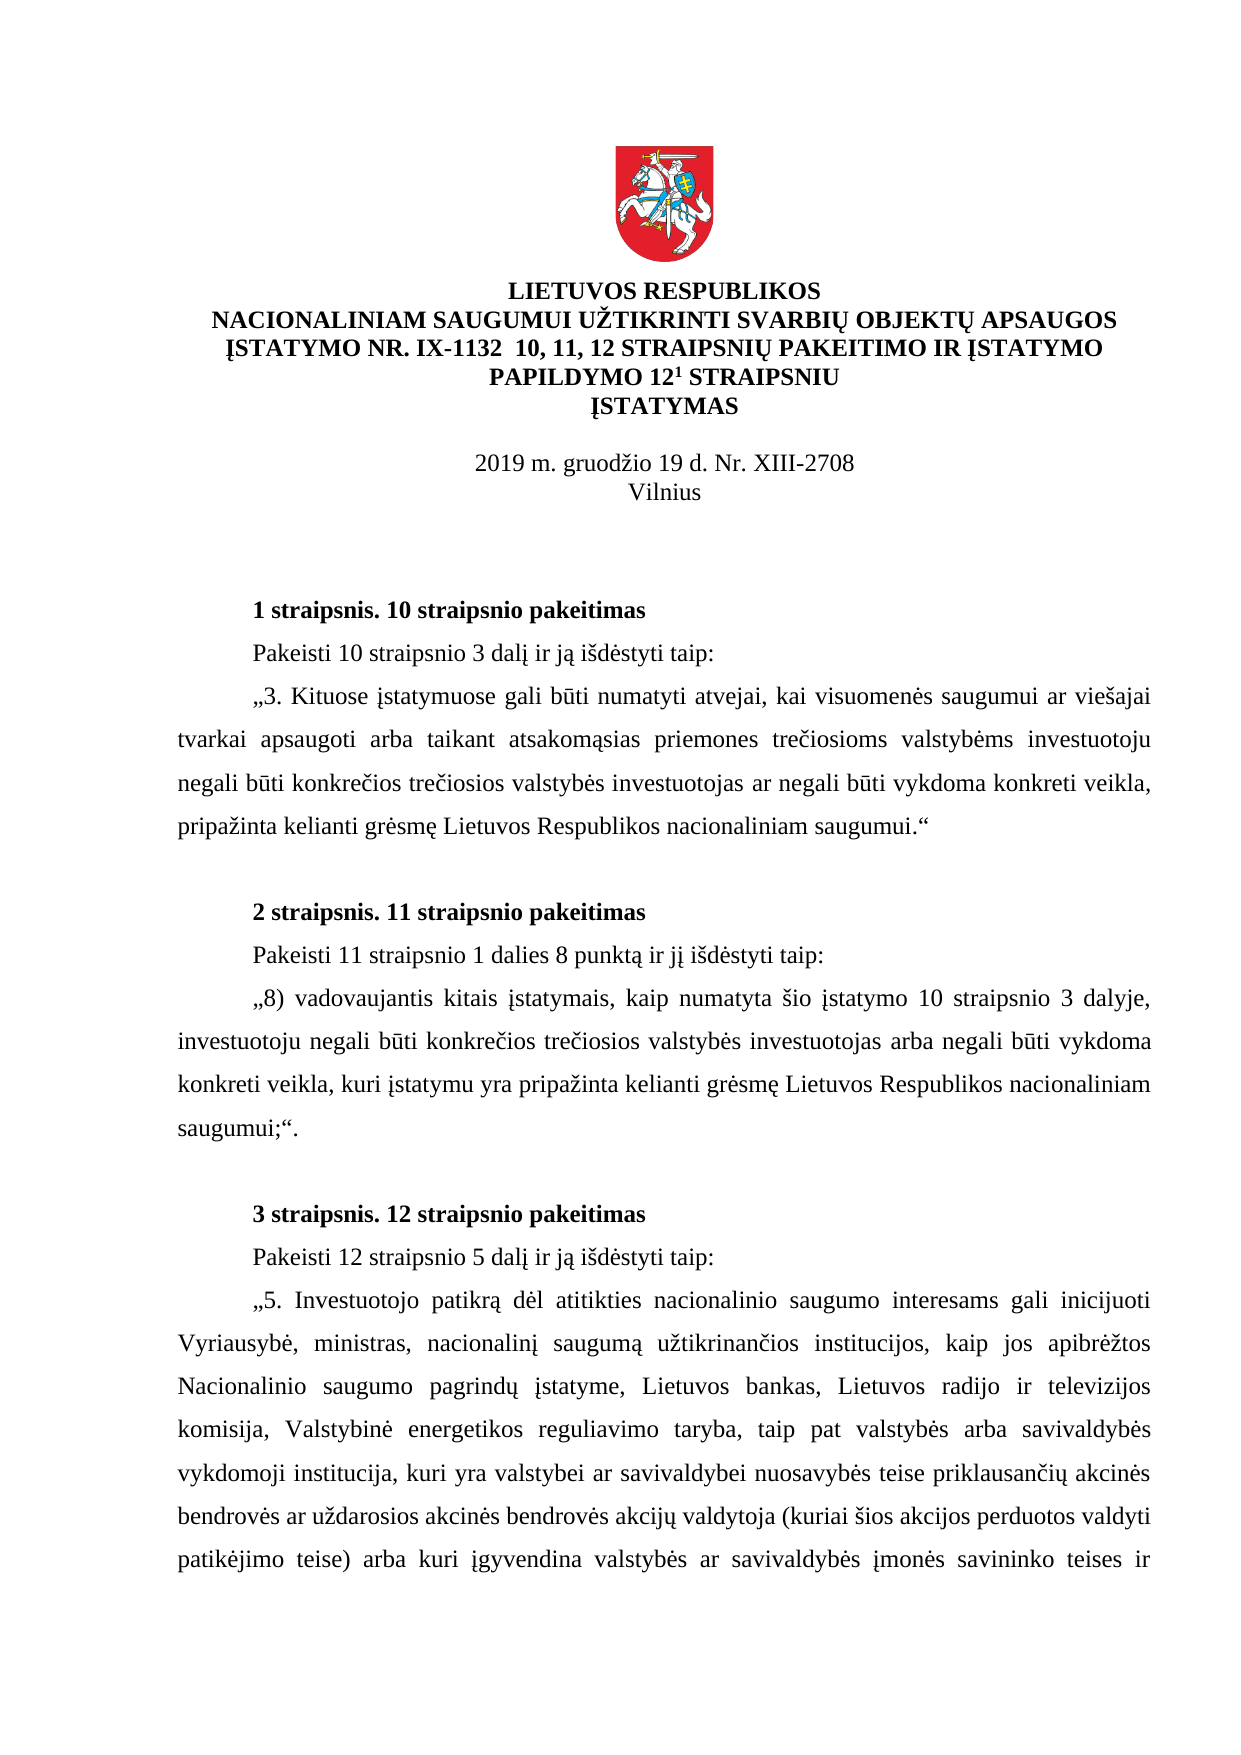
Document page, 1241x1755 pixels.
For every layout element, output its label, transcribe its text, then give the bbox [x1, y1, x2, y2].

text Pakeisti 12 straipsnio 5 dalį ir ją išdėstyti taip: [177, 1242, 1152, 1271]
text Vilnius [177, 477, 1152, 506]
text 2019 m. gruodžio 19 d. Nr. XIII-2708 [177, 448, 1152, 477]
text 2 straipsnis. 11 straipsnio pakeitimas [177, 897, 1152, 926]
text NACIONALINIAM SAUGUMUI UŽTIKRINTI SVARBIŲ OBJEKTŲ APSAUGOS ĮSTATYMO NR. IX-1132 10, 11, 12 STRAIPSNIŲ PAKEITIMO IR ĮSTATYMO PAPILDYMO 121 STRAIPSNIU [177, 305, 1152, 391]
text LIETUVOS RESPUBLIKOS [177, 276, 1152, 305]
text „3. Kituose įstatymuose gali būti numatyti atvejai, kai visuomenės saugumui ar viešajai tvarkai apsaugoti arba taikant atsakomąsias priemones trečiosioms valstybėms investuotoju negali būti konkrečios trečiosios valstybės investuotojas ar negali būti vykdoma konkreti veikla, pripažinta kelianti grėsmę Lietuvos Respublikos nacionaliniam saugumui.“ [177, 681, 1152, 839]
text „8) vadovaujantis kitais įstatymais, kaip numatyta šio įstatymo 10 straipsnio 3 dalyje, investuotoju negali būti konkrečios trečiosios valstybės investuotojas arba negali būti vykdoma konkreti veikla, kuri įstatymu yra pripažinta kelianti grėsmę Lietuvos Respublikos nacionaliniam saugumui;“. [177, 983, 1152, 1141]
text ĮSTATYMAS [177, 391, 1152, 420]
text Pakeisti 10 straipsnio 3 dalį ir ją išdėstyti taip: [177, 638, 1152, 667]
text 3 straipsnis. 12 straipsnio pakeitimas [177, 1199, 1152, 1228]
text Pakeisti 11 straipsnio 1 dalies 8 punktą ir jį išdėstyti taip: [177, 940, 1152, 969]
text 1 straipsnis. 10 straipsnio pakeitimas [177, 595, 1152, 624]
text „5. Investuotojo patikrą dėl atitikties nacionalinio saugumo interesams gali inicijuoti Vyriausybė, ministras, nacionalinį saugumą užtikrinančios institucijos, kaip jos apibrėžtos Nacionalinio saugumo pagrindų įstatyme, Lietuvos bankas, Lietuvos radijo ir televizijos komisija, Valstybinė energetikos reguliavimo taryba, taip pat valstybės arba savivaldybės vykdomoji institucija, kuri yra valstybei ar savivaldybei nuosavybės teise priklausančių akcinės bendrovės ar uždarosios akcinės bendrovės akcijų valdytoja (kuriai šios akcijos perduotos valdyti patikėjimo teise) arba kuri įgyvendina valstybės ar savivaldybės įmonės savininko teises ir [177, 1285, 1152, 1573]
